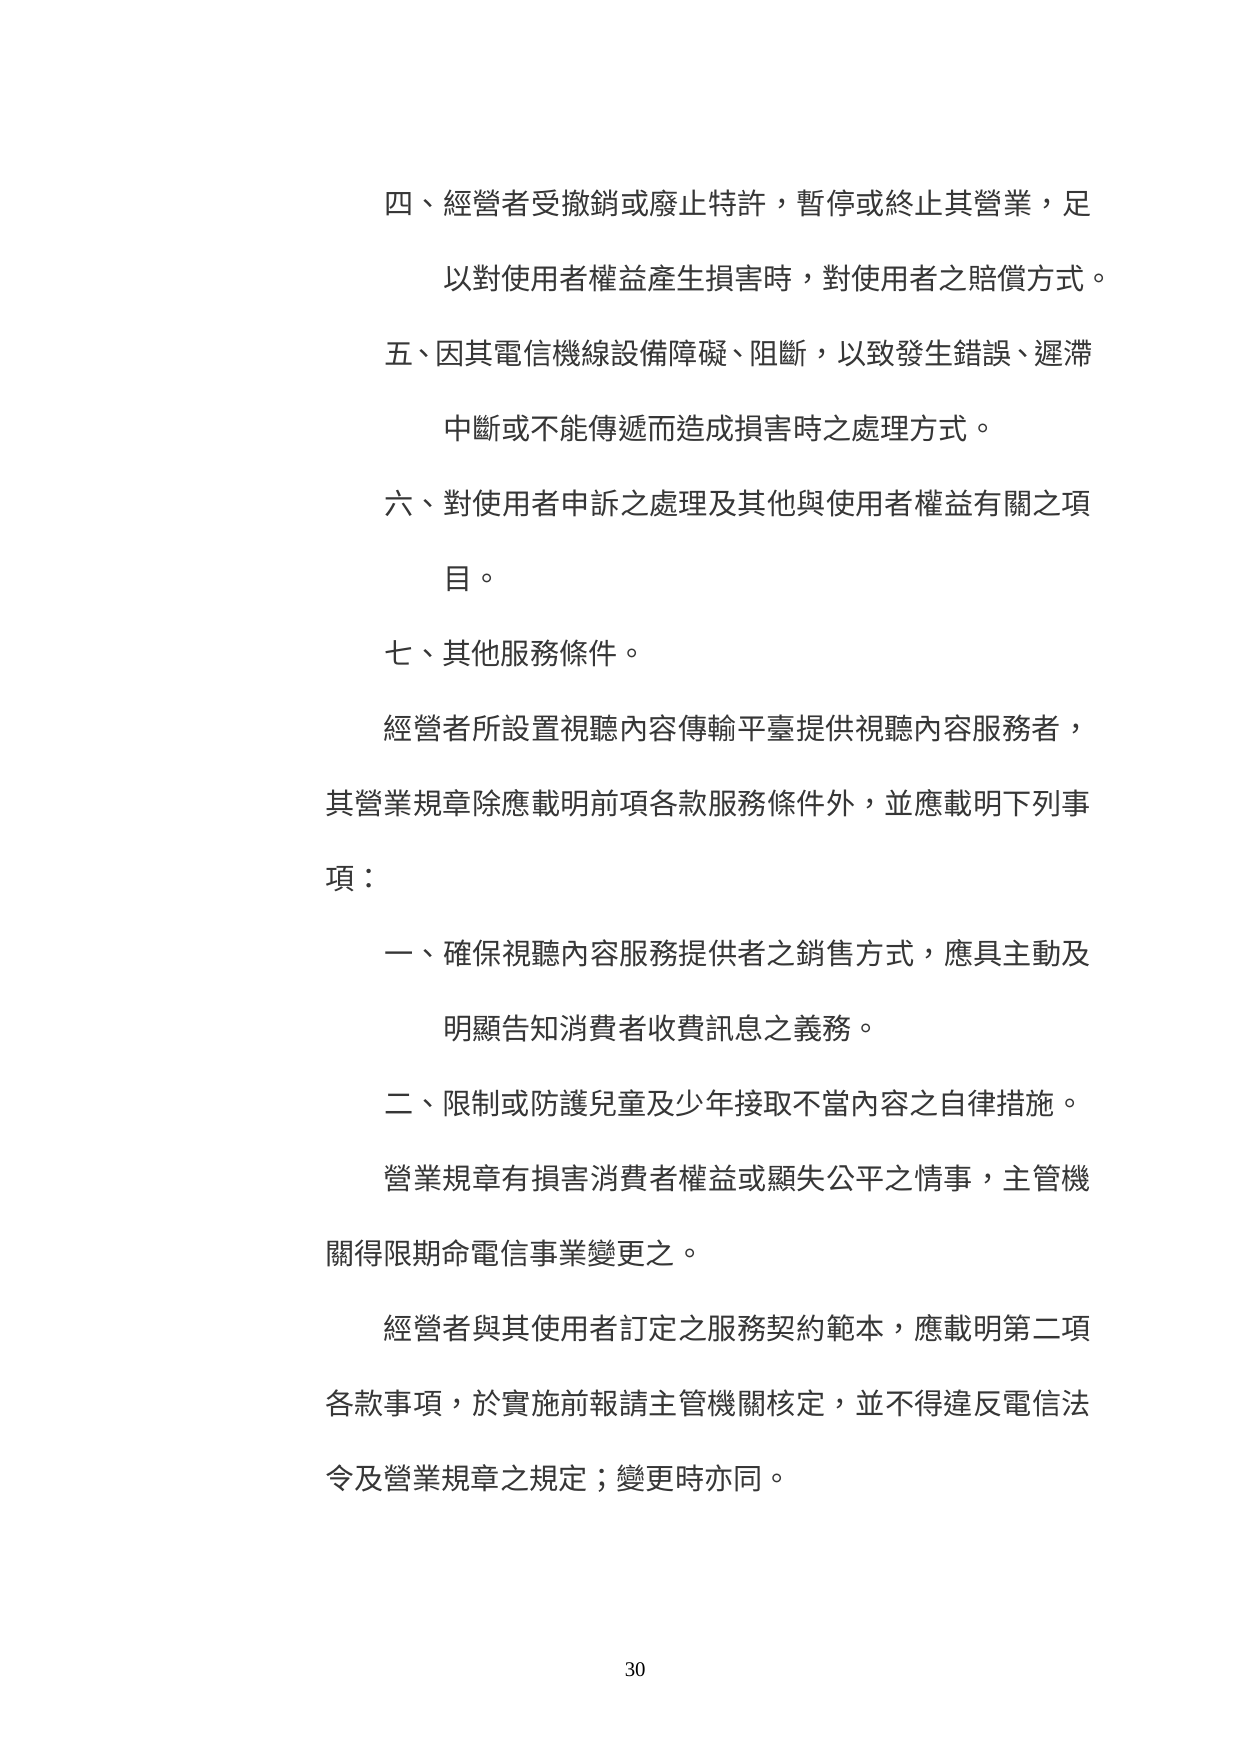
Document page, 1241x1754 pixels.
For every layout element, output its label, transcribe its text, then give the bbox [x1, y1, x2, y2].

text 營業規章有損害消費者權益或顯失公平之情事，主管機關得限期命電信事業變更之。 [325, 1139, 1092, 1289]
text 五、因其電信機線設備障礙、阻斷，以致發生錯誤、遲滯、中斷或不能傳遞而造成損害時之處理方式。 [384, 314, 1092, 464]
text 一、確保視聽內容服務提供者之銷售方式，應具主動及明顯告知消費者收費訊息之義務。 [384, 914, 1092, 1064]
text 七、其他服務條件。 [384, 614, 1092, 689]
text 二、限制或防護兒童及少年接取不當內容之自律措施。 [384, 1064, 1092, 1139]
text 四、經營者受撤銷或廢止特許，暫停或終止其營業，足以對使用者權益產生損害時，對使用者之賠償方式。 [384, 164, 1092, 314]
text 經營者與其使用者訂定之服務契約範本，應載明第二項各款事項，於實施前報請主管機關核定，並不得違反電信法令及營業規章之規定；變更時亦同。 [325, 1289, 1092, 1514]
text 六、對使用者申訴之處理及其他與使用者權益有關之項目。 [384, 464, 1092, 614]
text 經營者所設置視聽內容傳輸平臺提供視聽內容服務者，其營業規章除應載明前項各款服務條件外，並應載明下列事項： [325, 689, 1092, 914]
